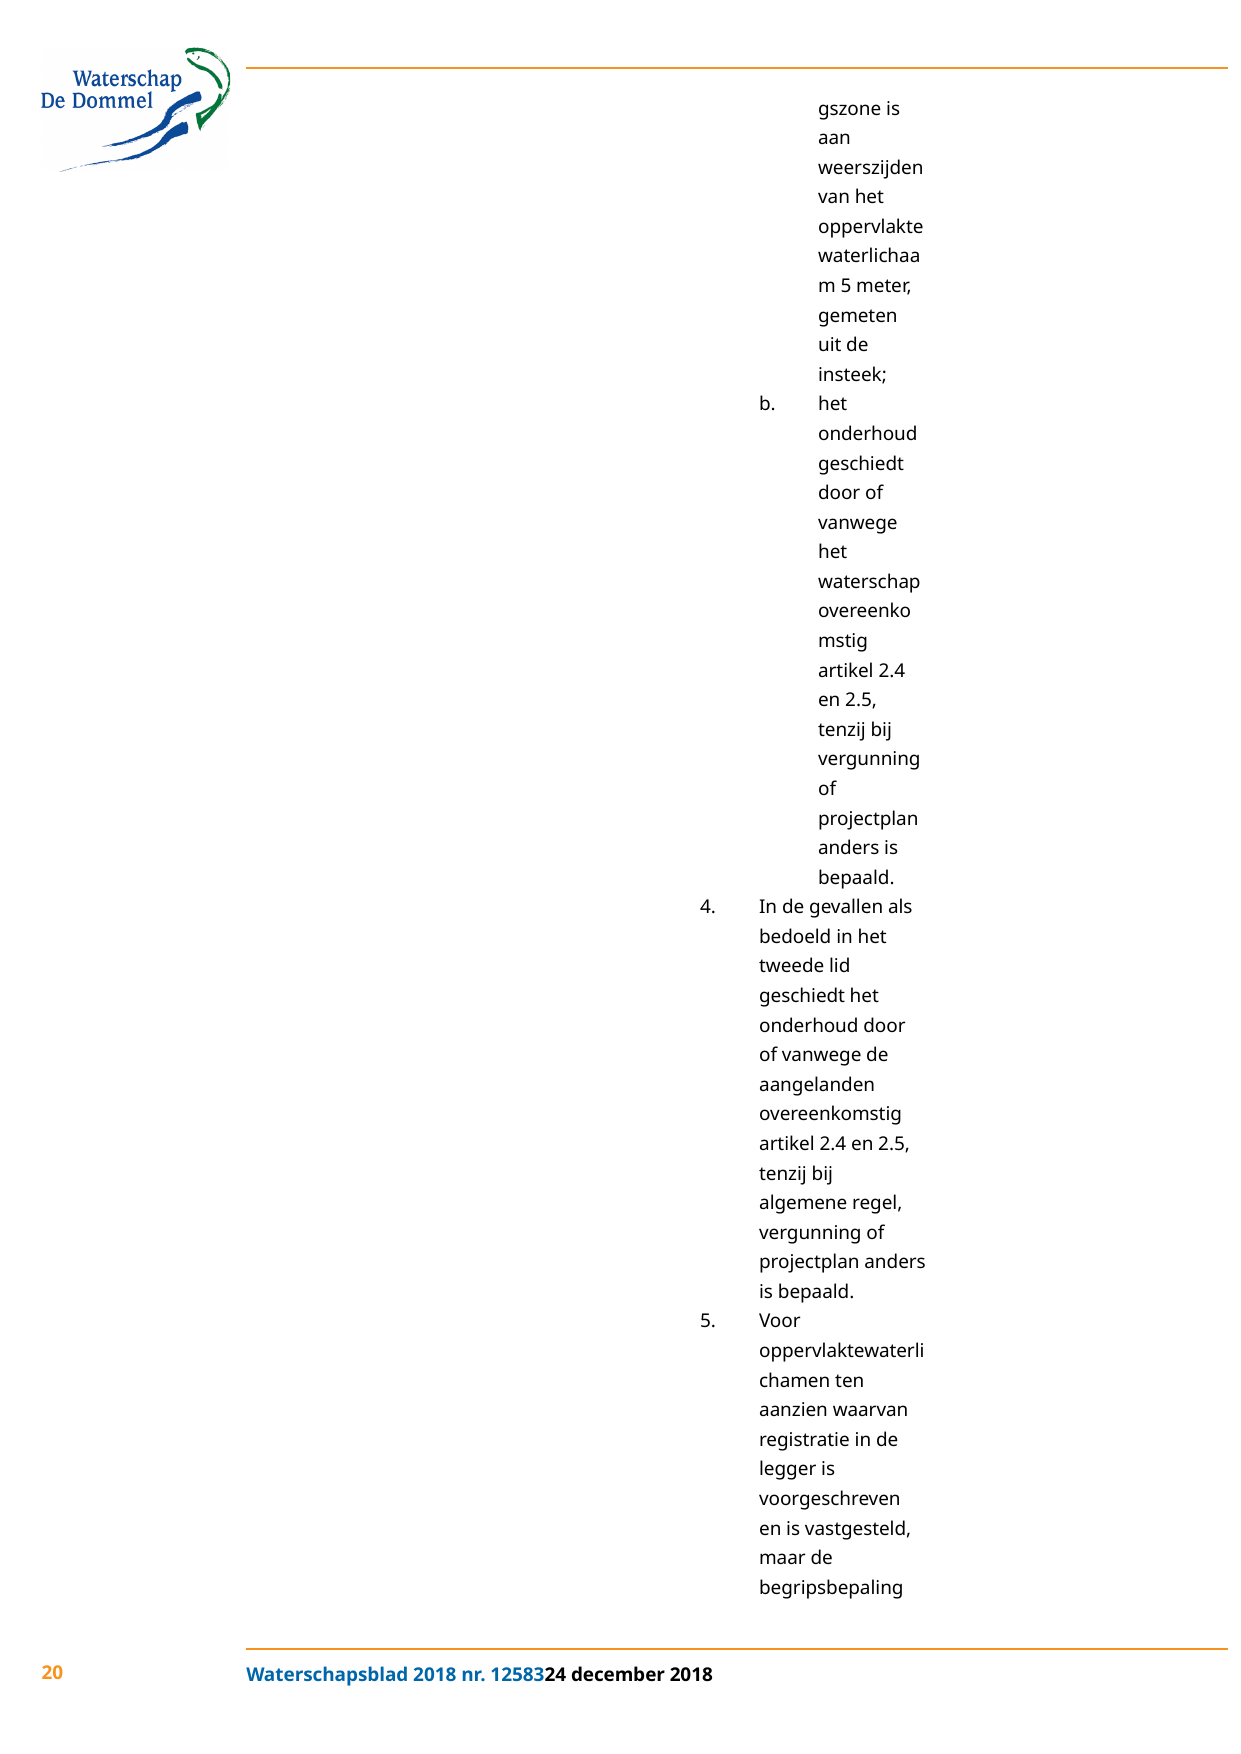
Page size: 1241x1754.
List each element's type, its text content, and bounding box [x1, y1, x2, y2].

picture [41, 47, 231, 172]
table_cell Artikel luidt: Oppervlaktewaterlichamen Een oppervlaktewaterlichaam ten aanzien waarvan registratie in de legger als a-water is voorgeschreven, maar nog niet heeft plaatsgevonden, wordt voor de toepassing van deze Keur en de daarop gebaseerde regelgeving aangemerkt als a-water. Een oppervlaktewaterlichaam ten aanzien waarvan registratie in de legger als b-water is voorgeschreven, maar nog niet heeft plaatsgevonden, wordt voor de toepassing van deze Keur en de daarop gebaseerde regelgeving aangemerkt als b-water. In de gevallen als bedoeld in het eerste lid gelden de volgende bepalingen: de beschermingszone is aan weerszijden van het oppervlaktewaterlichaam 5 meter, gemeten uit de insteek; het onderhoud geschiedt door of vanwege het waterschap overeenkomstig artikel 2.4 en 2.5, tenzij bij vergunning of projectplan anders is bepaald. In de gevallen als bedoeld in het tweede lid geschiedt het onderhoud door of vanwege de aangelanden overeenkomstig artikel 2.4 en 2.5, tenzij bij algemene regel, vergunning of projectplan anders is bepaald. Waterkeringen Voor waterkeringen ten aanzien waarvan registratie in de legger is voorgeschreven, maar nog niet heeft plaatsgevonden, gelden de volgende bepalingen: De beschermingszone A voor primaire keringen is aan weerszijden van de waterkering 30 meter, gemeten vanuit de teen; Beschermingszone B is aan weerszijden van de waterkering van 30 tot 50 meter gemeten vanuit de teen. De beschermingszone A voor regionale keringen is 10 meter gemeten vanuit de teen. De beschermingszone A voor compartimenteringskeringen is 5 meter gemeten vanuit de teen. Het profiel van vrije ruimte ligt boven het ontwerpprofiel en wordt in horizontale richting begrensd door het waterstaatswerk en beschermingszones A. Voor primaire keringen ligt het profiel van vrije ruimte 1 meter boven het ontwerpprofiel, voor regionale keringen 0,5 meter boven het ontwerpprofiel. Het onderhoud geschiedt door of vanwege het waterschap overeenkomstig artikel 2.2, tenzij bij algemene regel, vergunning of projectplan anders is bepaald. Voor waterkeringen ten aanzien waarvan registratie in de legger is voorgeschreven en is vastgesteld, maar de begripsbepaling nog niet overeenkomt met de begripsbepaling uit deze keur gelden de volgende bepalingen: De waterkeringszone zoals genoemd in de leggers voor waterkeringen Brabantse Delta wordt gelijk gesteld aan het waterstaatswerk, samen met beschermingszone A. De beschermingszone zoals genoemd in de leggers voor waterkeringen Brabantse Delta wordt gelijk gesteld aan beschermingszone B. Wordt vervangen door: Oppervlaktewaterlichamen Een oppervlaktewaterlichaam ten aanzien waarvan registratie in de legger als a-water is voorgeschreven, maar nog niet heeft plaatsgevonden, wordt voor de toepassing van deze Keur en de daarop gebaseerde regelgeving aangemerkt als a-water. Een oppervlaktewaterlichaam ten aanzien waarvan registratie in de legger als b-water is voorgeschreven, maar nog niet heeft plaatsgevonden, wordt voor de toepassing van deze Keur en de daarop gebaseerde regelgeving aangemerkt als b-water. In de gevallen als bedoeld in het eerste lid gelden de volgende bepalingen: de beschermingszone is aan weerszijden van het oppervlaktewaterlichaam 5 meter, gemeten uit de insteek; het onderhoud geschiedt door of vanwege het waterschap overeenkomstig artikel 2.4 en 2.5, tenzij bij vergunning of projectplan anders is bepaald. In de gevallen als bedoeld in het tweede lid geschiedt het onderhoud door of vanwege de aangelanden overeenkomstig artikel 2.4 en 2.5, tenzij bij algemene regel, vergunning of projectplan anders is bepaald. Voor oppervlaktewaterlichamen ten aanzien waarvan registratie in de legger is voorgeschreven en is vastgesteld, maar de begripsbepaling ‘onderhoudsstrook’ in de leggers voor oppervlaktewaterlichamen Brabantse Delta nog niet overeenkomt met de begripsbepaling ‘beschermingszone’ uit de keur geldt dat de onderhoudsstrook zoals genoemd in die leggers gelijk wordt gesteld aan beschermingszone zoals genoemd in de keur. Waterkeringen Voor waterkeringen ten aanzien waarvan registratie in de legger is voorgeschreven, maar nog niet heeft plaatsgevonden, gelden de volgende bepalingen: De beschermingszone A voor primaire keringen is aan weerszijden van de waterkering 30 meter, gemeten vanuit de teen; beschermingszone B is aan weerszijden van de waterkering van 30 tot 50 meter gemeten vanuit de teen. De beschermingszone A voor regionale keringen is aan weerszijden van de waterkering 10 meter, gemeten vanuit de teen. De beschermingszone A voor compartimenteringskeringen is aan weerszijden van de waterkering 5 meter gemeten vanuit de teen. Het profiel van vrije ruimte ligt voor primaire waterkeringen 1 meter boven het in de legger opgenomen leggerprofiel van de waterkering en het maaiveld van beschermingszones A. Voor regionale keringen ligt het profiel van vrije ruimte 0,5 meter boven het in de legger leggerprofiel van de waterkering en het maaiveld van beschermingszones A. Het onderhoud geschiedt door of vanwege het waterschap overeenkomstig artikel 2.2, tenzij bij algemene regel, vergunning of projectplan anders is bepaald. Voor waterkeringen ten aanzien waarvan registratie in de legger is voorgeschreven en is vastgesteld, maar de begripsbepaling nog niet overeenkomt met de begripsbepaling uit deze keur gelden de volgende bepalingen: De waterkeringszone zoals genoemd in de leggers voor waterkeringen Brabantse Delta wordt gelijk gesteld aan het waterstaatswerk, samen met beschermingszone A. De beschermingszone zoals genoemd in de leggers voor waterkeringen Brabantse Delta wordt gelijk gesteld aan beschermingszone B. [700, 95, 926, 1600]
table_cell [248, 95, 474, 1600]
table_cell [926, 95, 1152, 1600]
table_cell [474, 95, 700, 1600]
